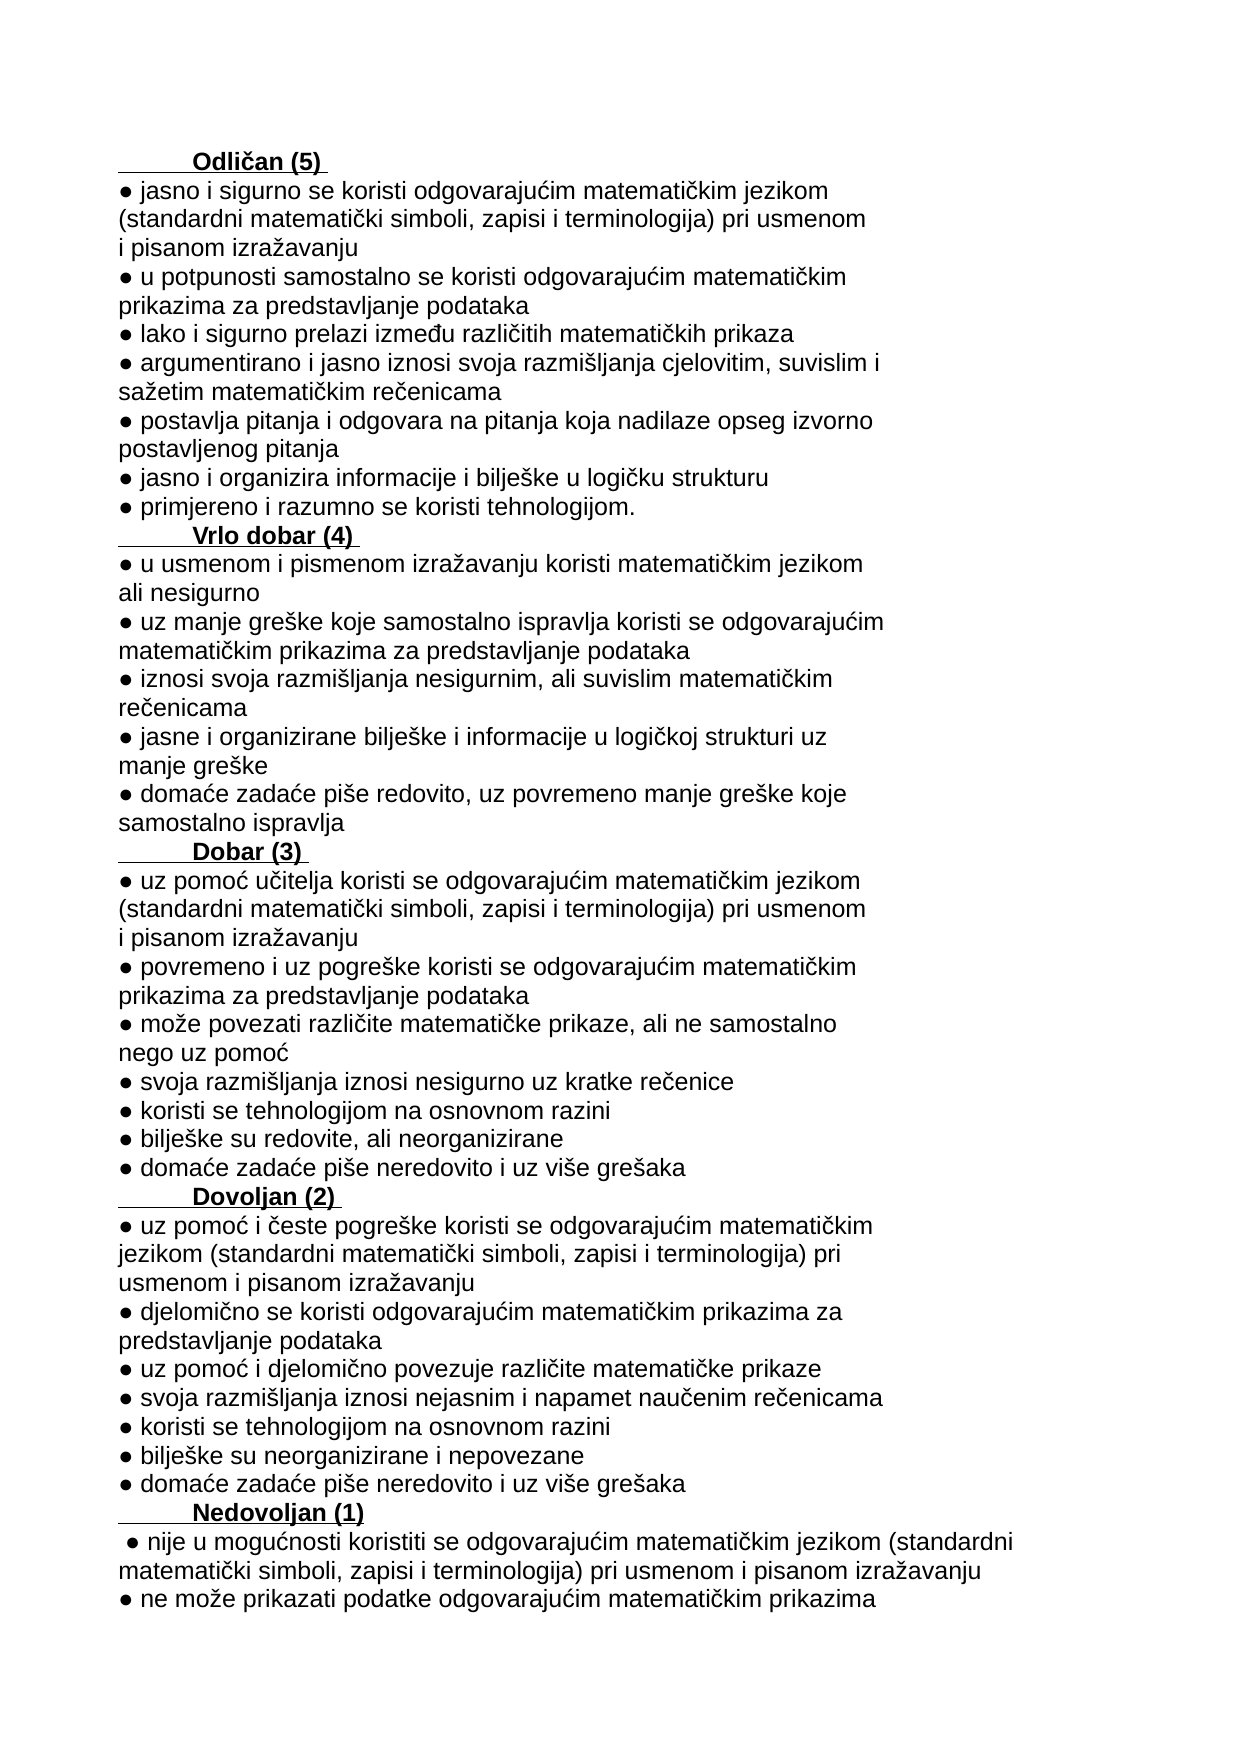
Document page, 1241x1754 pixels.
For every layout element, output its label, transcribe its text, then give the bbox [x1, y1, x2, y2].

text (standardni matematički simboli, zapisi i terminologija) pri usmenom [118, 204, 1122, 233]
text ● uz pomoć i djelomično povezuje različite matematičke prikaze [118, 1354, 1122, 1383]
text Odličan (5) [118, 147, 1122, 176]
text ● domaće zadaće piše neredovito i uz više grešaka [118, 1153, 1122, 1182]
text ● uz pomoć učitelja koristi se odgovarajućim matematičkim jezikom [118, 866, 1122, 894]
text ● povremeno i uz pogreške koristi se odgovarajućim matematičkim [118, 952, 1122, 981]
text ● u potpunosti samostalno se koristi odgovarajućim matematičkim [118, 262, 1122, 291]
text matematičkim prikazima za predstavljanje podataka [118, 636, 1122, 664]
text predstavljanje podataka [118, 1326, 1122, 1354]
text jezikom (standardni matematički simboli, zapisi i terminologija) pri [118, 1239, 1122, 1268]
text (standardni matematički simboli, zapisi i terminologija) pri usmenom [118, 894, 1122, 923]
text sažetim matematičkim rečenicama [118, 377, 1122, 406]
text i pisanom izražavanju [118, 233, 1122, 262]
text Dobar (3) [118, 837, 1122, 866]
text postavljenog pitanja [118, 434, 1122, 463]
text ● uz manje greške koje samostalno ispravlja koristi se odgovarajućim [118, 607, 1122, 636]
text ● koristi se tehnologijom na osnovnom razini [118, 1096, 1122, 1124]
text rečenicama [118, 693, 1122, 722]
text ● domaće zadaće piše neredovito i uz više grešaka [118, 1469, 1122, 1498]
text ● uz pomoć i česte pogreške koristi se odgovarajućim matematičkim [118, 1211, 1122, 1239]
text ● nije u mogućnosti koristiti se odgovarajućim matematičkim jezikom (standardni matematički simboli, zapisi i terminologija) pri usmenom i pisanom izražavanju [118, 1527, 1122, 1584]
text ● bilješke su redovite, ali neorganizirane [118, 1124, 1122, 1153]
text ● lako i sigurno prelazi između različitih matematičkih prikaza [118, 319, 1122, 348]
text ● u usmenom i pismenom izražavanju koristi matematičkim jezikom [118, 549, 1122, 578]
text ● bilješke su neorganizirane i nepovezane [118, 1441, 1122, 1469]
text ● koristi se tehnologijom na osnovnom razini [118, 1412, 1122, 1441]
text ● domaće zadaće piše redovito, uz povremeno manje greške koje [118, 779, 1122, 808]
text Vrlo dobar (4) [118, 521, 1122, 549]
text ● svoja razmišljanja iznosi nesigurno uz kratke rečenice [118, 1067, 1122, 1096]
text ● iznosi svoja razmišljanja nesigurnim, ali suvislim matematičkim [118, 664, 1122, 693]
text ● može povezati različite matematičke prikaze, ali ne samostalno [118, 1009, 1122, 1038]
text ● jasno i sigurno se koristi odgovarajućim matematičkim jezikom [118, 176, 1122, 204]
text Nedovoljan (1) [118, 1498, 1122, 1527]
text ● ne može prikazati podatke odgovarajućim matematičkim prikazima [118, 1584, 1122, 1613]
text usmenom i pisanom izražavanju [118, 1268, 1122, 1297]
text ● postavlja pitanja i odgovara na pitanja koja nadilaze opseg izvorno [118, 406, 1122, 434]
text ● argumentirano i jasno iznosi svoja razmišljanja cjelovitim, suvislim i [118, 348, 1122, 377]
text prikazima za predstavljanje podataka [118, 981, 1122, 1009]
text ● djelomično se koristi odgovarajućim matematičkim prikazima za [118, 1297, 1122, 1326]
text ● primjereno i razumno se koristi tehnologijom. [118, 492, 1122, 521]
text ● jasne i organizirane bilješke i informacije u logičkoj strukturi uz [118, 722, 1122, 751]
text ali nesigurno [118, 578, 1122, 607]
text nego uz pomoć [118, 1038, 1122, 1067]
text manje greške [118, 751, 1122, 779]
text ● jasno i organizira informacije i bilješke u logičku strukturu [118, 463, 1122, 492]
text ● svoja razmišljanja iznosi nejasnim i napamet naučenim rečenicama [118, 1383, 1122, 1412]
text Dovoljan (2) [118, 1182, 1122, 1211]
text samostalno ispravlja [118, 808, 1122, 837]
text i pisanom izražavanju [118, 923, 1122, 952]
text prikazima za predstavljanje podataka [118, 291, 1122, 319]
